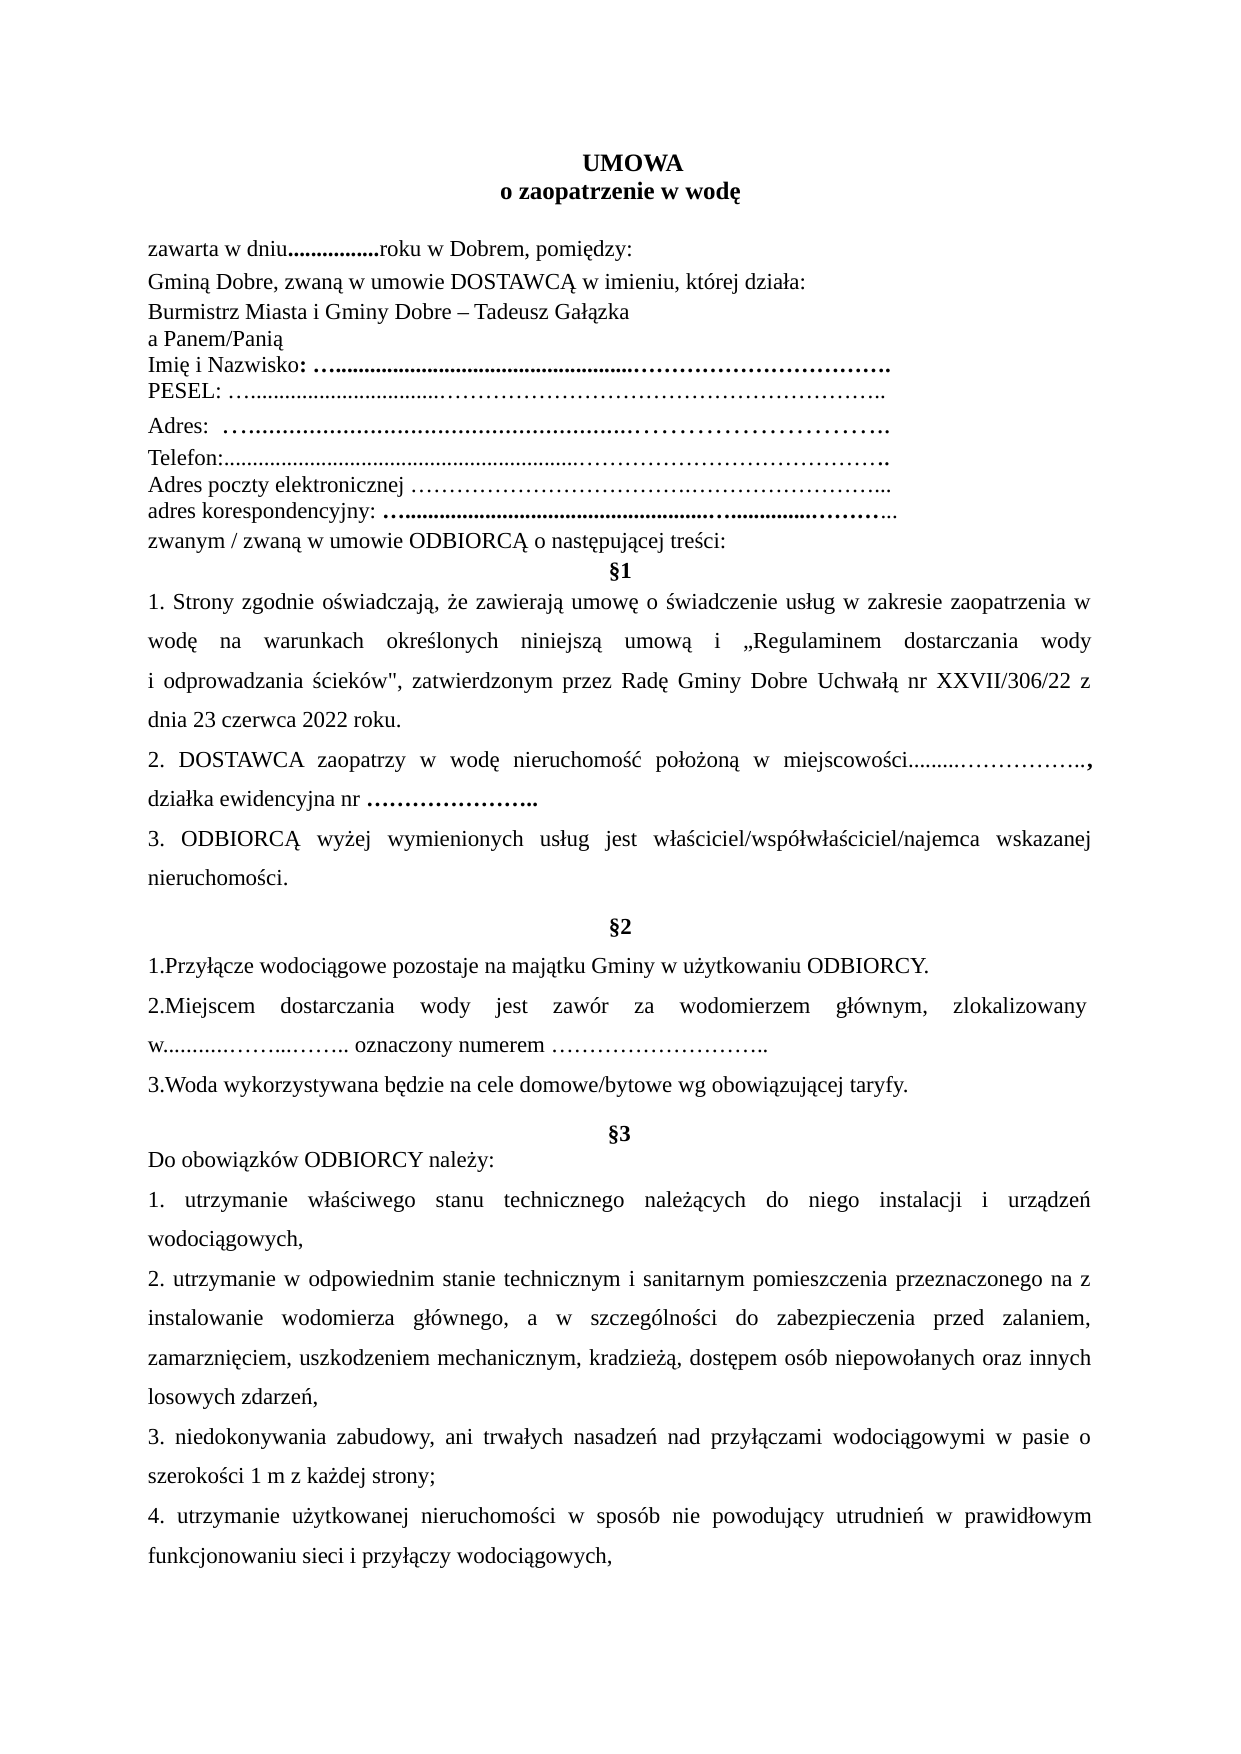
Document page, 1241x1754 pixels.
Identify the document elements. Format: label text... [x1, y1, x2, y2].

text Burmistrz Miasta i Gminy Dobre – Tadeusz Gałązka [148, 298, 1093, 325]
text §1 [148, 557, 1093, 584]
text Adres poczty elektronicznej ……………………………….……………………... [148, 471, 1093, 497]
text 2. utrzymanie w odpowiednim stanie technicznym i sanitarnym pomieszczenia przeznaczonego na z instalowanie wodomierza głównego, a w szczególności do zabezpieczenia przed zalaniem, zamarznięciem, uszkodzeniem mechanicznym, kradzieżą, dostępem osób niepowołanych oraz innych losowych zdarzeń, [148, 1265, 1093, 1410]
text Gminą Dobre, zwaną w umowie DOSTAWCĄ w imieniu, której działa: [148, 268, 1088, 294]
text 1.Przyłącze wodociągowe pozostaje na majątku Gminy w użytkowaniu ODBIORCY. [148, 952, 1093, 979]
text Imię i Nazwisko: …....................................................……………………………. [148, 351, 1093, 377]
text PESEL: ….................................………………………………………………….. [148, 377, 1093, 408]
text zawarta w dniu................roku w Dobrem, pomiędzy: [148, 235, 1088, 261]
text Telefon:..............................................................………………………………….. [148, 439, 1093, 471]
text 2.Miejscem dostarczania wody jest zawór za wodomierzem głównym, zlokalizowany w.. ……...…….. oznaczony numerem ……………………….. [148, 992, 1088, 1058]
text Do obowiązków ODBIORCY należy: [148, 1146, 1093, 1173]
text 1. Strony zgodnie oświadczają, że zawierają umowę o świadczenie usług w zakresie zaopatrzenia w wodę na warunkach określonych niniejszą umową i „Regulaminem dostarczania wody i odprowadzania ścieków", zatwierdzonym przez Radę Gminy Dobre Uchwałą nr XXVII/306/22 z dnia 23 czerwca 2022 roku. [148, 588, 1093, 732]
text 2. DOSTAWCA zaopatrzy w wodę nieruchomość położoną w miejscowości.........…………….., działka ewidencyjna nr ………………….. [148, 746, 1093, 811]
text UMOWA [148, 148, 1093, 176]
text 3.Woda wykorzystywana będzie na cele domowe/bytowe wg obowiązującej taryfy. [148, 1071, 1093, 1097]
text adres korespondencyjny: ….....................................................…..............………... zwanym / zwaną w umowie ODBIORCĄ o następującej treści: [148, 497, 1240, 554]
text 3. ODBIORCĄ wyżej wymienionych usług jest właściciel/współwłaściciel/najemca wskazanej nieruchomości. [148, 825, 1093, 891]
text o zaopatrzenie w wodę [148, 176, 1093, 205]
text 3. niedokonywania zabudowy, ani trwałych nasadzeń nad przyłączami wodociągowymi w pasie o szerokości 1 m z każdej strony; [148, 1423, 1093, 1489]
text §2 [148, 913, 1093, 939]
text Adres: ….........................................................……………………….. [148, 408, 1093, 439]
text 4. utrzymanie użytkowanej nieruchomości w sposób nie powodujący utrudnień w prawidłowym funkcjonowaniu sieci i przyłączy wodociągowych, [148, 1502, 1093, 1568]
text a Panem/Panią [148, 325, 1093, 351]
text 1. utrzymanie właściwego stanu technicznego należących do niego instalacji i urządzeń wodociągowych, [148, 1186, 1093, 1252]
text §3 [148, 1120, 1091, 1146]
